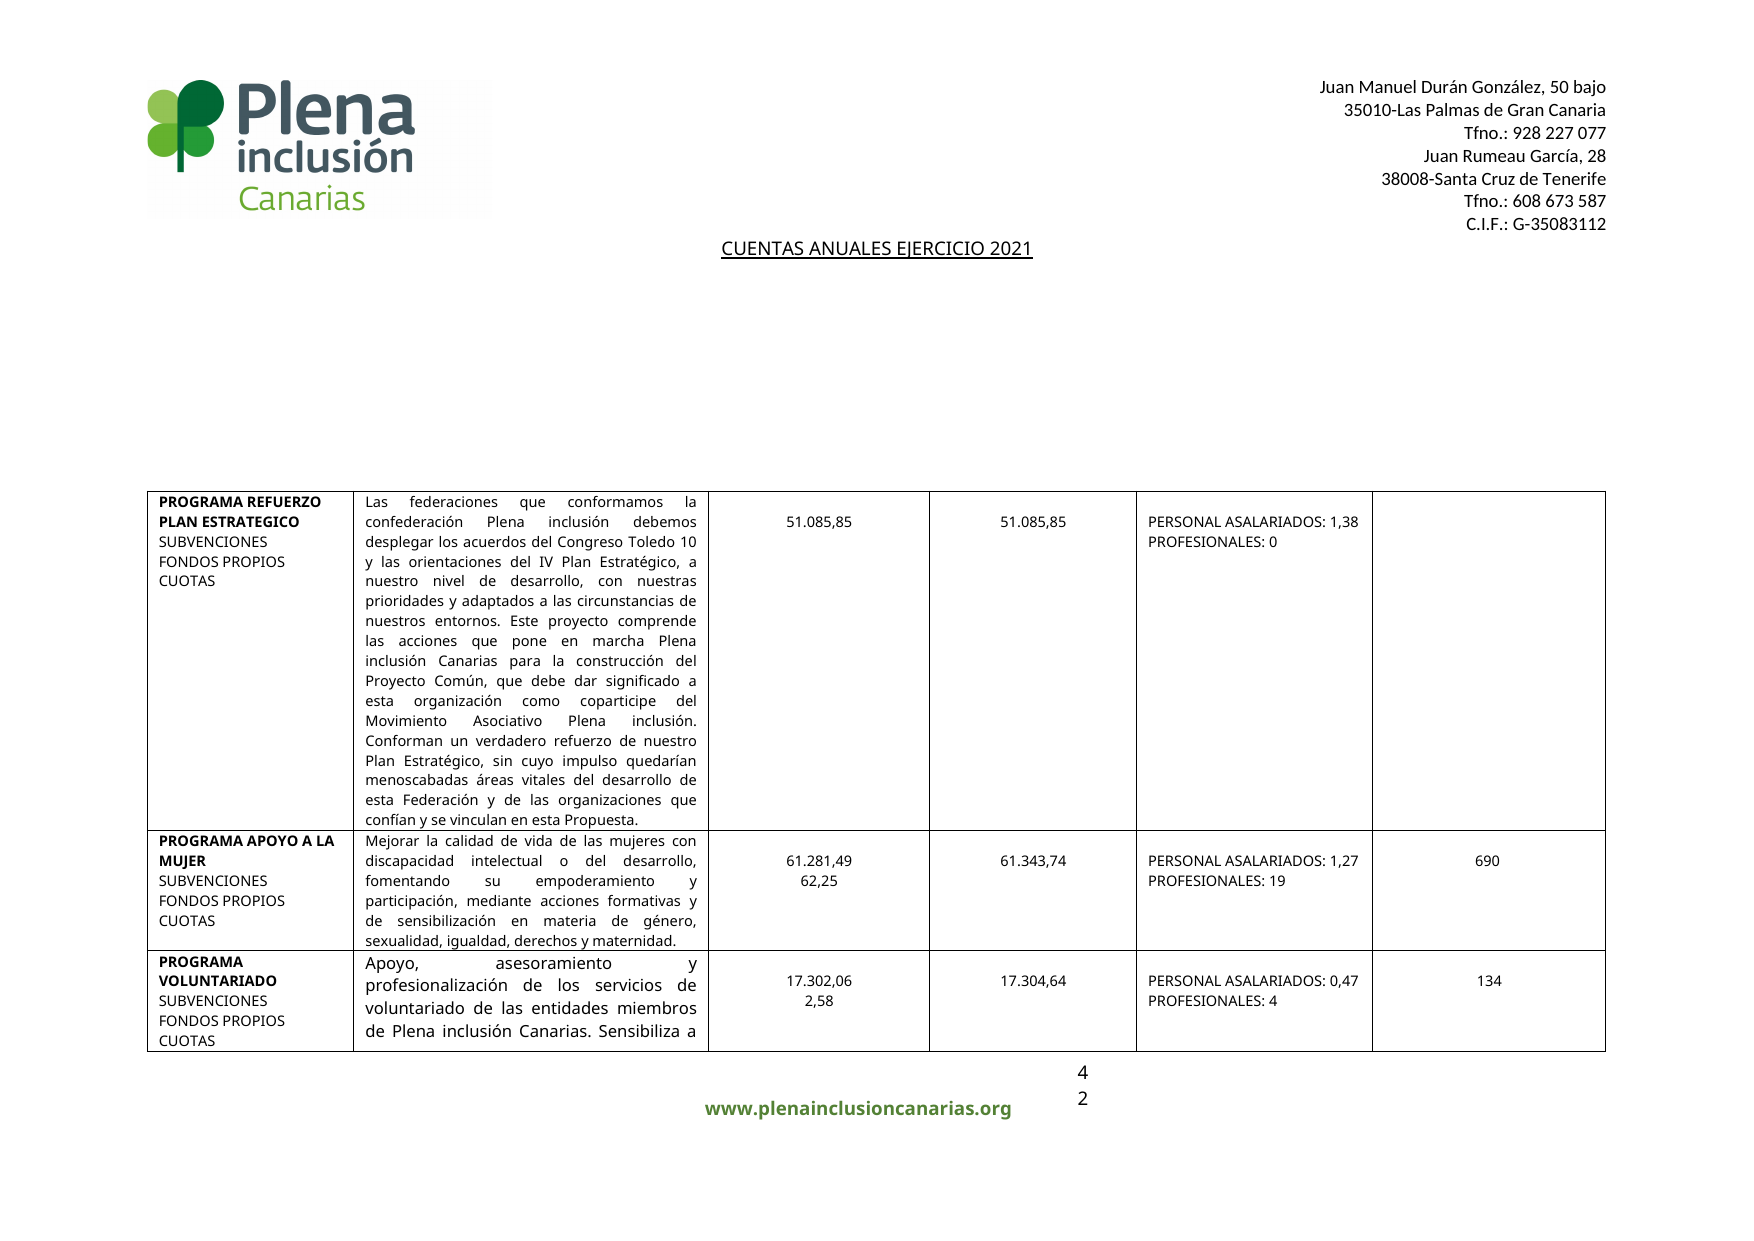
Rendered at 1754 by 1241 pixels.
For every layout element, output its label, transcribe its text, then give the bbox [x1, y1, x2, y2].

table_cell 690 [1373, 831, 1605, 950]
table_header PROGRAMA REFUERZO PLAN ESTRATEGICO SUBVENCIONES FONDOS PROPIOS CUOTAS [148, 492, 353, 830]
table_cell PERSONAL ASALARIADOS: 0,47 PROFESIONALES: 4 [1137, 951, 1372, 1051]
table_cell 17.304,64 [930, 951, 1136, 1051]
table_header Las federaciones que conformamos la confederación Plena inclusión debemos desplegar los acuerdos del Congreso Toledo 10 y las orientaciones del IV Plan Estratégico, a nuestro nivel de desarrollo, con nuestras prioridades y adaptados a las circunstancias de nuestros entornos. Este proyecto comprende las acciones que pone en marcha Plena inclusión Canarias para la construcción del Proyecto Común, que debe dar significado a esta organización como coparticipe del Movimiento Asociativo Plena inclusión. Conforman un verdadero refuerzo de nuestro Plan Estratégico, sin cuyo impulso quedarían menoscabadas áreas vitales del desarrollo de esta Federación y de las organizaciones que confían y se vinculan en esta Propuesta. [354, 492, 708, 830]
table_header PERSONAL ASALARIADOS: 1,38 PROFESIONALES: 0 [1137, 492, 1372, 830]
table_cell Mejorar la calidad de vida de las mujeres con discapacidad intelectual o del desarrollo, fomentando su empoderamiento y participación, mediante acciones formativas y de sensibilización en materia de género, sexualidad, igualdad, derechos y maternidad. [354, 831, 708, 950]
table_cell Apoyo, asesoramiento y profesionalización de los servicios de voluntariado de las entidades miembros de Plena inclusión Canarias. Sensibiliza a [354, 951, 708, 1051]
table_cell PROGRAMA APOYO A LA MUJER SUBVENCIONES FONDOS PROPIOS CUOTAS [148, 831, 353, 950]
table_cell 134 [1373, 951, 1605, 1051]
table_cell PROGRAMA VOLUNTARIADO SUBVENCIONES FONDOS PROPIOS CUOTAS [148, 951, 353, 1051]
table_cell 61.281,49 62,25 [709, 831, 929, 950]
table_header 51.085,85 [930, 492, 1136, 830]
table_header 51.085,85 [709, 492, 929, 830]
table_cell 17.302,06 2,58 [709, 951, 929, 1051]
table_cell 61.343,74 [930, 831, 1136, 950]
table_cell PERSONAL ASALARIADOS: 1,27 PROFESIONALES: 19 [1137, 831, 1372, 950]
table_header [1373, 492, 1605, 830]
